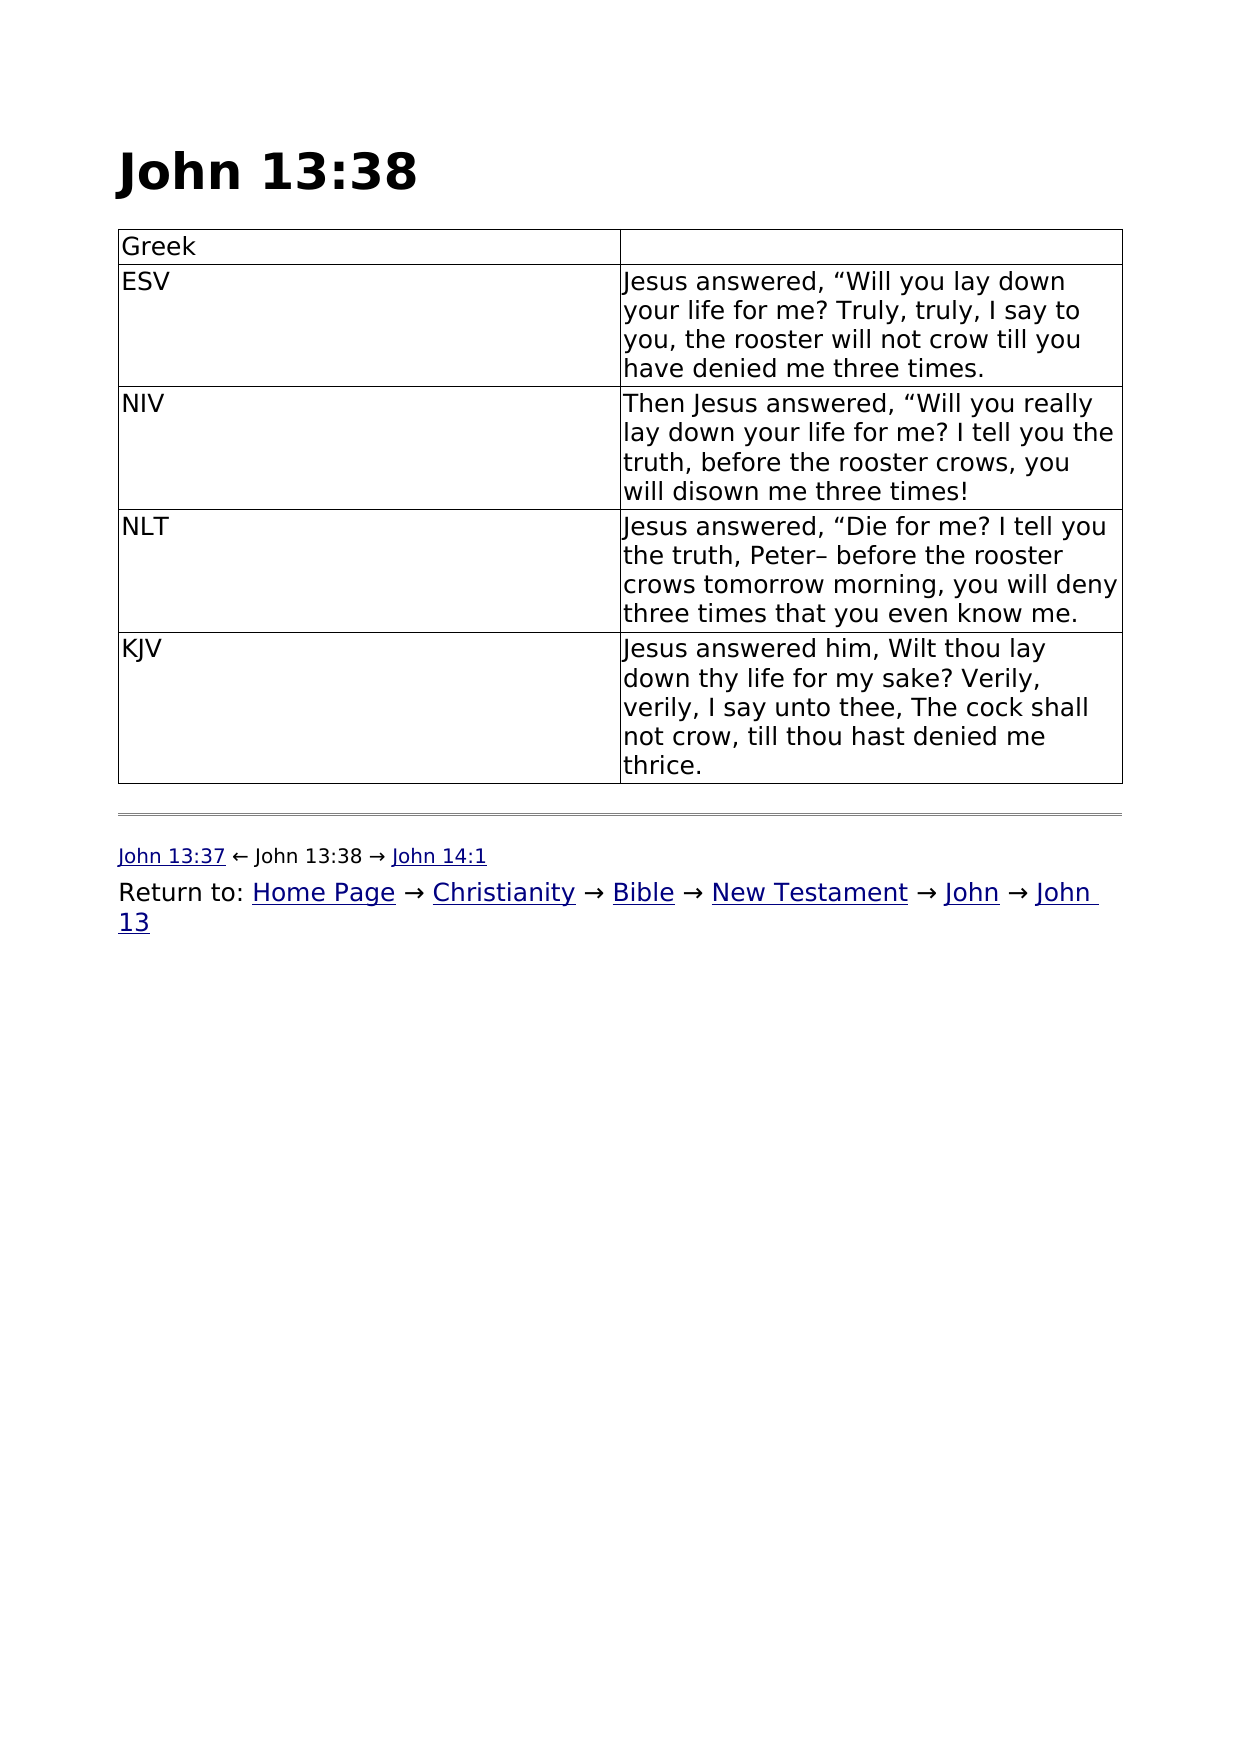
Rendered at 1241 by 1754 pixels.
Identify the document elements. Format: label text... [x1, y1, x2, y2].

table_cell KJV [119, 633, 620, 783]
table_cell NLT [119, 510, 620, 632]
table_cell Jesus answered, “Will you lay down your life for me? Truly, truly, I say to you, the rooster will not crow till you have denied me three times. [621, 265, 1122, 386]
subtitle John 13:38 [118, 143, 1122, 201]
table_cell NIV [119, 387, 620, 509]
text John 13:37 ← John 13:38 → John 14:1 [118, 844, 1122, 879]
table_header [621, 230, 1122, 264]
table_cell Jesus answered him, Wilt thou lay down thy life for my sake? Verily, verily, I say unto thee, The cock shall not crow, till thou hast denied me thrice. [621, 633, 1122, 783]
table_cell ESV [119, 265, 620, 386]
table_cell Then Jesus answered, “Will you really lay down your life for me? I tell you the truth, before the rooster crows, you will disown me three times! [621, 387, 1122, 509]
table_header Greek [119, 230, 620, 264]
table_cell Jesus answered, “Die for me? I tell you the truth, Peter– before the rooster crows tomorrow morning, you will deny three times that you even know me. [621, 510, 1122, 632]
text Return to: Home Page → Christianity → Bible → New Testament → John → John 13 [118, 879, 1122, 937]
